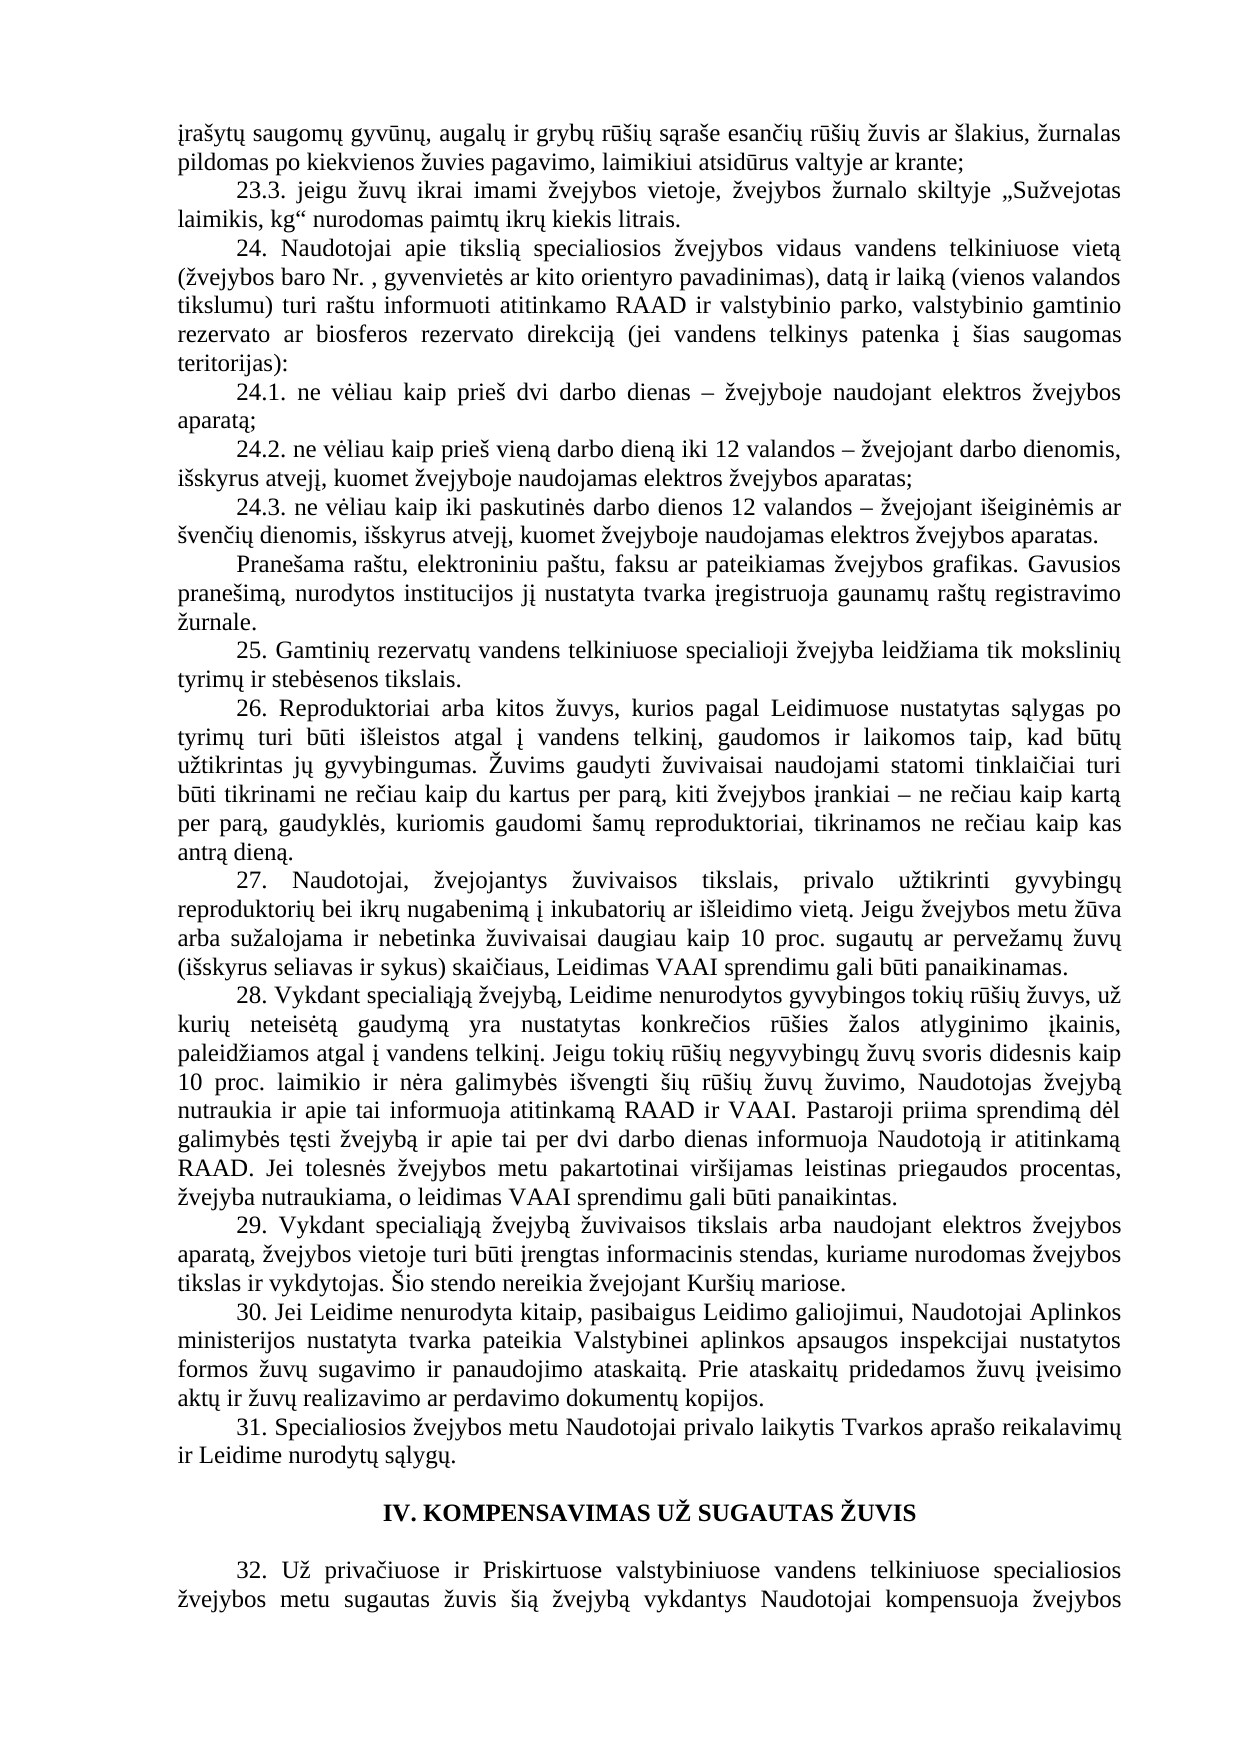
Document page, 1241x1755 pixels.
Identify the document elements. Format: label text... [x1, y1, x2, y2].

text 31. Specialiosios žvejybos metu Naudotojai privalo laikytis Tvarkos aprašo reikalavimų ir Leidime nurodytų sąlygų. [177, 1412, 1122, 1469]
text 29. Vykdant specialiąją žvejybą žuvivaisos tikslais arba naudojant elektros žvejybos aparatą, žvejybos vietoje turi būti įrengtas informacinis stendas, kuriame nurodomas žvejybos tikslas ir vykdytojas. Šio stendo nereikia žvejojant Kuršių mariose. [177, 1211, 1122, 1297]
text IV. KOMPENSAVIMAS UŽ SUGAUTAS ŽUVIS [177, 1498, 1122, 1527]
text Pranešama raštu, elektroniniu paštu, faksu ar pateikiamas žvejybos grafikas. Gavusios pranešimą, nurodytos institucijos jį nustatyta tvarka įregistruoja gaunamų raštų registravimo žurnale. [177, 549, 1122, 636]
text 32. Už privačiuose ir Priskirtuose valstybiniuose vandens telkiniuose specialiosios žvejybos metu sugautas žuvis šią žvejybą vykdantys Naudotojai kompensuoja žvejybos [177, 1556, 1122, 1613]
text 23.3. jeigu žuvų ikrai imami žvejybos vietoje, žvejybos žurnalo skiltyje „Sužvejotas laimikis, kg“ nurodomas paimtų ikrų kiekis litrais. [177, 176, 1122, 233]
text 24.2. ne vėliau kaip prieš vieną darbo dieną iki 12 valandos – žvejojant darbo dienomis, išskyrus atvejį, kuomet žvejyboje naudojamas elektros žvejybos aparatas; [177, 434, 1122, 492]
text 30. Jei Leidime nenurodyta kitaip, pasibaigus Leidimo galiojimui, Naudotojai Aplinkos ministerijos nustatyta tvarka pateikia Valstybinei aplinkos apsaugos inspekcijai nustatytos formos žuvų sugavimo ir panaudojimo ataskaitą. Prie ataskaitų pridedamos žuvų įveisimo aktų ir žuvų realizavimo ar perdavimo dokumentų kopijos. [177, 1297, 1122, 1412]
text 24. Naudotojai apie tikslią specialiosios žvejybos vidaus vandens telkiniuose vietą (žvejybos baro Nr. , gyvenvietės ar kito orientyro pavadinimas), datą ir laiką (vienos valandos tikslumu) turi raštu informuoti atitinkamo RAAD ir valstybinio parko, valstybinio gamtinio rezervato ar biosferos rezervato direkciją (jei vandens telkinys patenka į šias saugomas teritorijas): [177, 233, 1122, 377]
text 28. Vykdant specialiąją žvejybą, Leidime nenurodytos gyvybingos tokių rūšių žuvys, už kurių neteisėtą gaudymą yra nustatytas konkrečios rūšies žalos atlyginimo įkainis, paleidžiamos atgal į vandens telkinį. Jeigu tokių rūšių negyvybingų žuvų svoris didesnis kaip 10 proc. laimikio ir nėra galimybės išvengti šių rūšių žuvų žuvimo, Naudotojas žvejybą nutraukia ir apie tai informuoja atitinkamą RAAD ir VAAI. Pastaroji priima sprendimą dėl galimybės tęsti žvejybą ir apie tai per dvi darbo dienas informuoja Naudotoją ir atitinkamą RAAD. Jei tolesnės žvejybos metu pakartotinai viršijamas leistinas priegaudos procentas, žvejyba nutraukiama, o leidimas VAAI sprendimu gali būti panaikintas. [177, 981, 1122, 1211]
text 25. Gamtinių rezervatų vandens telkiniuose specialioji žvejyba leidžiama tik mokslinių tyrimų ir stebėsenos tikslais. [177, 636, 1122, 693]
text 27. Naudotojai, žvejojantys žuvivaisos tikslais, privalo užtikrinti gyvybingų reproduktorių bei ikrų nugabenimą į inkubatorių ar išleidimo vietą. Jeigu žvejybos metu žūva arba sužalojama ir nebetinka žuvivaisai daugiau kaip 10 proc. sugautų ar pervežamų žuvų (išskyrus seliavas ir sykus) skaičiaus, Leidimas VAAI sprendimu gali būti panaikinamas. [177, 866, 1122, 981]
text 24.1. ne vėliau kaip prieš dvi darbo dienas – žvejyboje naudojant elektros žvejybos aparatą; [177, 377, 1122, 434]
text 26. Reproduktoriai arba kitos žuvys, kurios pagal Leidimuose nustatytas sąlygas po tyrimų turi būti išleistos atgal į vandens telkinį, gaudomos ir laikomos taip, kad būtų užtikrintas jų gyvybingumas. Žuvims gaudyti žuvivaisai naudojami statomi tinklaičiai turi būti tikrinami ne rečiau kaip du kartus per parą, kiti žvejybos įrankiai – ne rečiau kaip kartą per parą, gaudyklės, kuriomis gaudomi šamų reproduktoriai, tikrinamos ne rečiau kaip kas antrą dieną. [177, 693, 1122, 866]
text 24.3. ne vėliau kaip iki paskutinės darbo dienos 12 valandos – žvejojant išeiginėmis ar švenčių dienomis, išskyrus atvejį, kuomet žvejyboje naudojamas elektros žvejybos aparatas. [177, 492, 1122, 549]
text įrašytų saugomų gyvūnų, augalų ir grybų rūšių sąraše esančių rūšių žuvis ar šlakius, žurnalas pildomas po kiekvienos žuvies pagavimo, laimikiui atsidūrus valtyje ar krante; [177, 118, 1122, 176]
